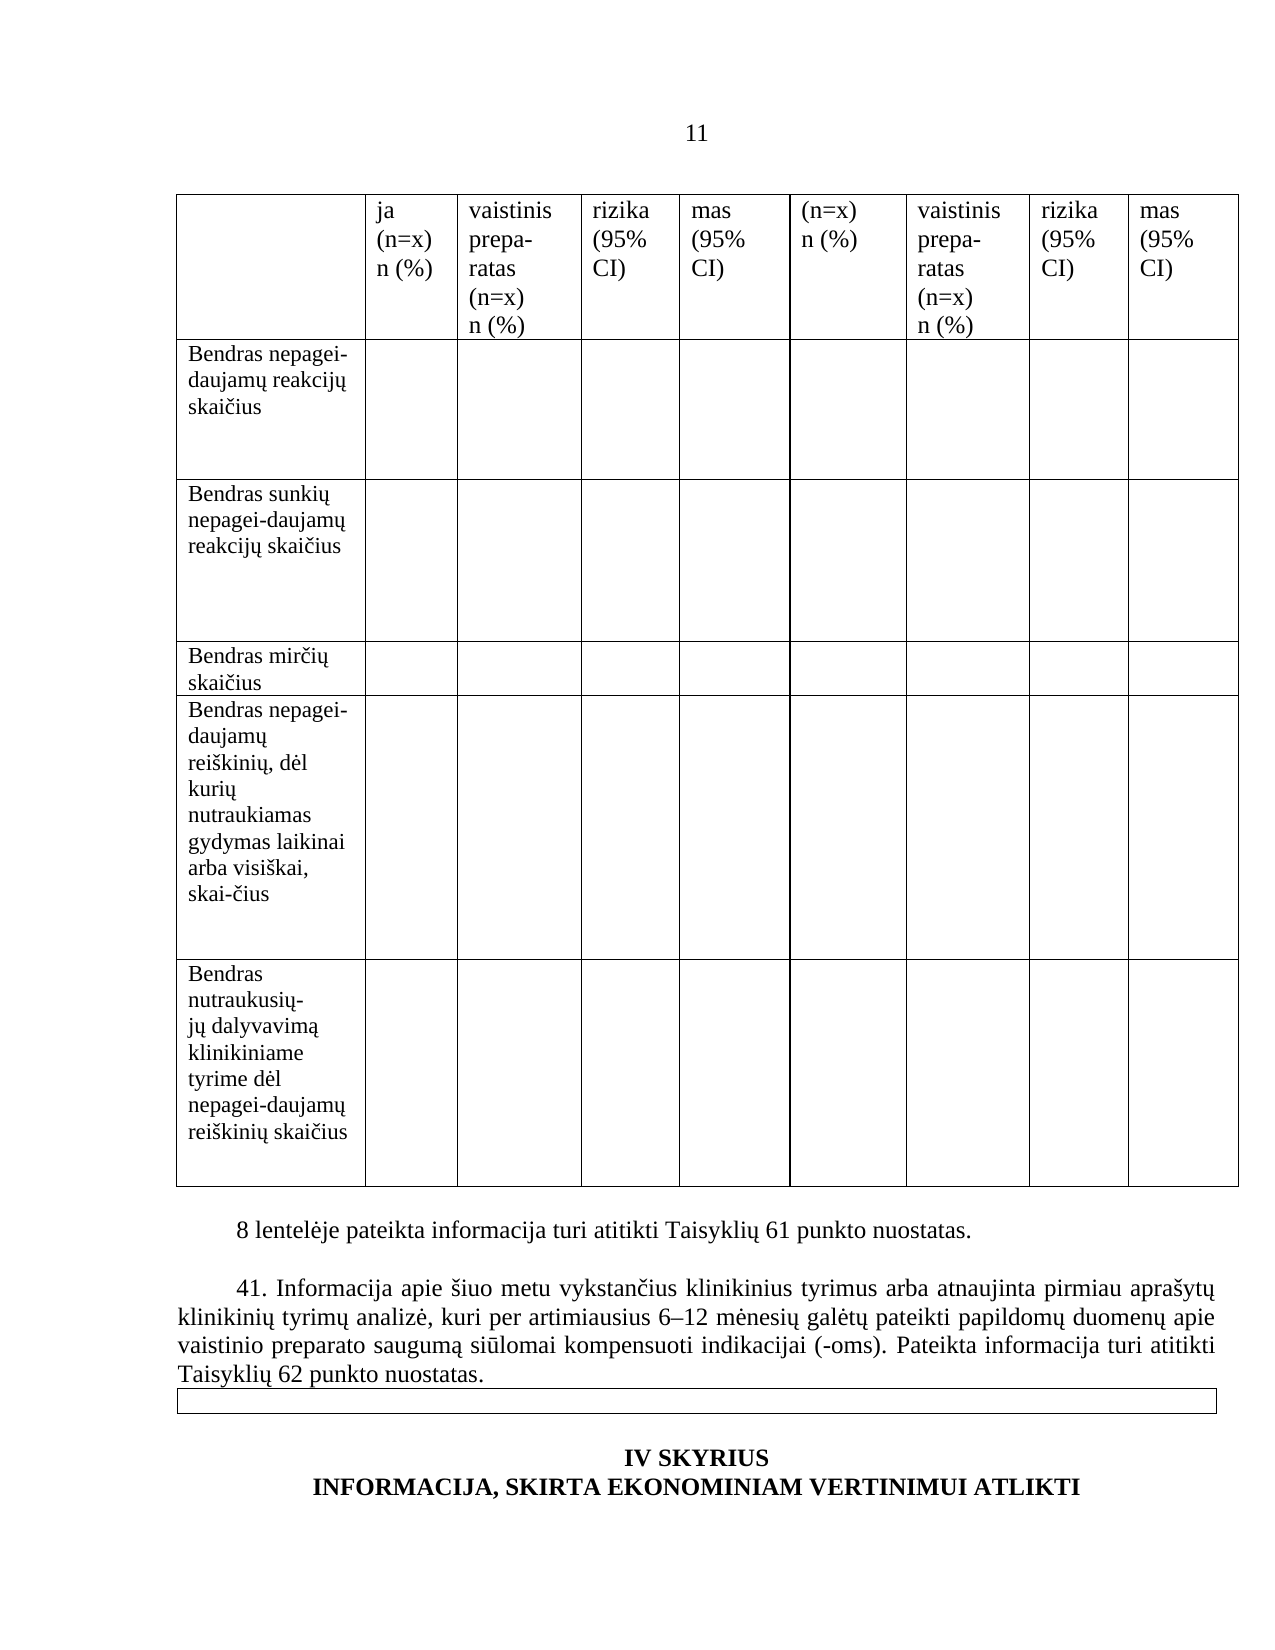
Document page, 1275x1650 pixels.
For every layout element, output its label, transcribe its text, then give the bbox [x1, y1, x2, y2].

table_cell [907, 960, 1029, 1186]
table_cell [366, 960, 457, 1186]
table_cell [1129, 960, 1238, 1186]
table_cell [366, 642, 457, 695]
table_cell [177, 195, 365, 339]
table_cell mas (95% CI) [1129, 195, 1238, 339]
table_cell [680, 340, 789, 479]
table_cell [582, 340, 679, 479]
table_cell [791, 340, 906, 479]
table_cell [458, 480, 581, 641]
table_cell ja (n=x) n (%) [366, 195, 457, 339]
table_cell Bendras nutraukusių- jų dalyvavimą klinikiniame tyrime dėl nepagei-daujamų reiškinių skaičius [177, 960, 365, 1186]
table_cell [791, 960, 906, 1186]
table_cell [1129, 696, 1238, 959]
table_cell [366, 480, 457, 641]
table_cell vaistinis prepa-ratas (n=x) n (%) [458, 195, 581, 339]
table_cell rizika (95% CI) [1030, 195, 1128, 339]
table_cell [582, 960, 679, 1186]
table_cell [791, 642, 906, 695]
table_cell [1030, 480, 1128, 641]
table_cell vaistinis prepa-ratas (n=x) n (%) [907, 195, 1029, 339]
table_cell [458, 696, 581, 959]
table_cell [680, 642, 789, 695]
table_cell [1129, 340, 1238, 479]
table_cell [1030, 696, 1128, 959]
table_cell [791, 480, 906, 641]
table_cell [680, 960, 789, 1186]
table_cell Bendras sunkių nepagei-daujamų reakcijų skaičius [177, 480, 365, 641]
table_cell [458, 960, 581, 1186]
table_header [178, 1389, 1216, 1413]
table_cell [907, 480, 1029, 641]
table_cell Bendras mirčių skaičius [177, 642, 365, 695]
table_cell [1030, 642, 1128, 695]
table_cell mas (95% CI) [680, 195, 789, 339]
table_cell [1129, 480, 1238, 641]
table_cell (n=x) n (%) [791, 195, 906, 339]
table_cell [458, 642, 581, 695]
table_cell [907, 340, 1029, 479]
table_cell [366, 696, 457, 959]
table_cell [582, 696, 679, 959]
text IV SKYRIUS [177, 1443, 1216, 1472]
table_cell [366, 340, 457, 479]
table_cell [907, 696, 1029, 959]
table_cell [1129, 642, 1238, 695]
text 8 lentelėje pateikta informacija turi atitikti Taisyklių 61 punkto nuostatas. [177, 1216, 1216, 1244]
table_cell Bendras nepagei-daujamų reakcijų skaičius [177, 340, 365, 479]
table_cell [582, 480, 679, 641]
table_cell [1030, 340, 1128, 479]
table_cell [680, 696, 789, 959]
table_cell [791, 696, 906, 959]
table_cell [907, 642, 1029, 695]
text 41. Informacija apie šiuo metu vykstančius klinikinius tyrimus arba atnaujinta pirmiau aprašytų klinikinių tyrimų analizė, kuri per artimiausius 6–12 mėnesių galėtų pateikti papildomų duomenų apie vaistinio preparato saugumą siūlomai kompensuoti indikacijai (-oms). Pateikta informacija turi atitikti Taisyklių 62 punkto nuostatas. [177, 1273, 1216, 1388]
table_cell [1030, 960, 1128, 1186]
table_cell [458, 340, 581, 479]
table_cell [582, 642, 679, 695]
table_cell [680, 480, 789, 641]
table_cell rizika (95% CI) [582, 195, 679, 339]
table_cell Bendras nepagei-daujamų reiškinių, dėl kurių nutraukiamas gydymas laikinai arba visiškai, skai-čius [177, 696, 365, 959]
text INFORMACIJA, SKIRTA EKONOMINIAM VERTINIMUI ATLIKTI [177, 1472, 1216, 1501]
